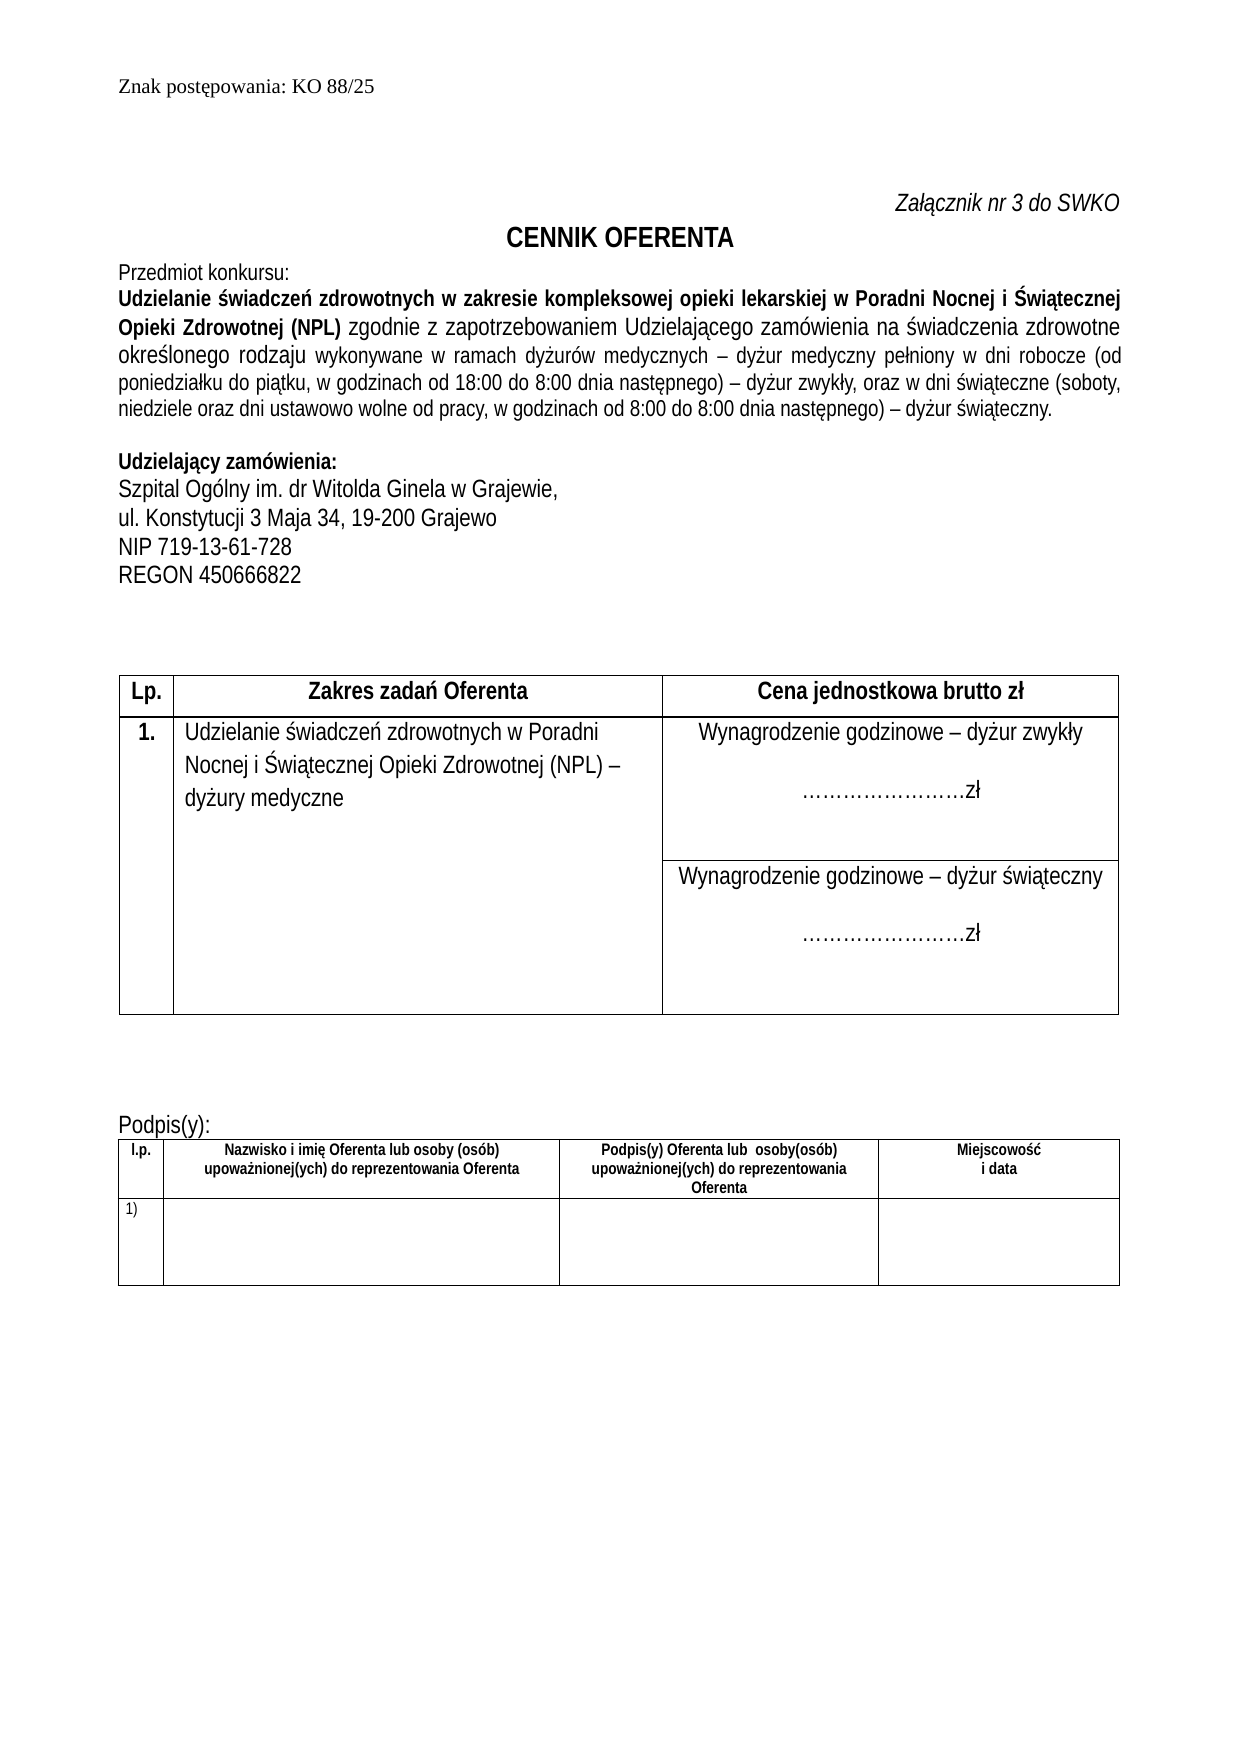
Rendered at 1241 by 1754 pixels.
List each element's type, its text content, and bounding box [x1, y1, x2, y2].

text Podpis(y): [118, 1110, 1122, 1139]
table_header Zakres zadań Oferenta [174, 676, 662, 716]
table_header Miejscowość i data [879, 1140, 1119, 1197]
text REGON 450666822 [118, 560, 1122, 589]
table_cell Wynagrodzenie godzinowe – dyżur świąteczny ……………………zł [663, 861, 1118, 1013]
table_header l.p. [119, 1140, 163, 1197]
subtitle Udzielanie świadczeń zdrowotnych w zakresie kompleksowej opieki lekarskiej w Poradni Nocnej i Świątecznej Opieki Zdrowotnej (NPL) zgodnie z zapotrzebowaniem Udzielającego zamówienia na świadczenia zdrowotne określonego rodzaju wykonywane w ramach dyżurów medycznych – dyżur medyczny pełniony w dni robocze (od poniedziałku do piątku, w godzinach od 18:00 do 8:00 dnia następnego) – dyżur zwykły, oraz w dni świąteczne (soboty, niedziele oraz dni ustawowo wolne od pracy, w godzinach od 8:00 do 8:00 dnia następnego) – dyżur świąteczny. [118, 285, 1122, 422]
text Szpital Ogólny im. dr Witolda Ginela w Grajewie, [118, 474, 1122, 503]
subtitle Przedmiot konkursu: [118, 259, 1122, 285]
text CENNIK OFERENTA [118, 221, 1122, 254]
table_cell Wynagrodzenie godzinowe – dyżur zwykły ……………………zł [663, 718, 1118, 860]
text Udzielający zamówienia: [118, 448, 1122, 474]
table_header Nazwisko i imię Oferenta lub osoby (osób) upoważnionej(ych) do reprezentowania Oferenta [164, 1140, 559, 1197]
text NIP 719-13-61-728 [118, 532, 1122, 560]
text Załącznik nr 3 do SWKO [118, 188, 1122, 216]
text ul. Konstytucji 3 Maja 34, 19-200 Grajewo [118, 503, 1122, 532]
table_cell 1) [119, 1199, 163, 1285]
table_cell [560, 1199, 878, 1285]
table_cell [879, 1199, 1119, 1285]
table_header Cena jednostkowa brutto zł [663, 676, 1118, 716]
table_header Podpis(y) Oferenta lub osoby(osób) upoważnionej(ych) do reprezentowania Oferenta [560, 1140, 878, 1197]
table_cell Udzielanie świadczeń zdrowotnych w Poradni Nocnej i Świątecznej Opieki Zdrowotnej (NPL) – dyżury medyczne [174, 718, 662, 1013]
table_cell [120, 860, 173, 1013]
table_header Lp. [120, 676, 173, 716]
table_cell 1. [120, 718, 173, 860]
table_cell [164, 1199, 559, 1285]
